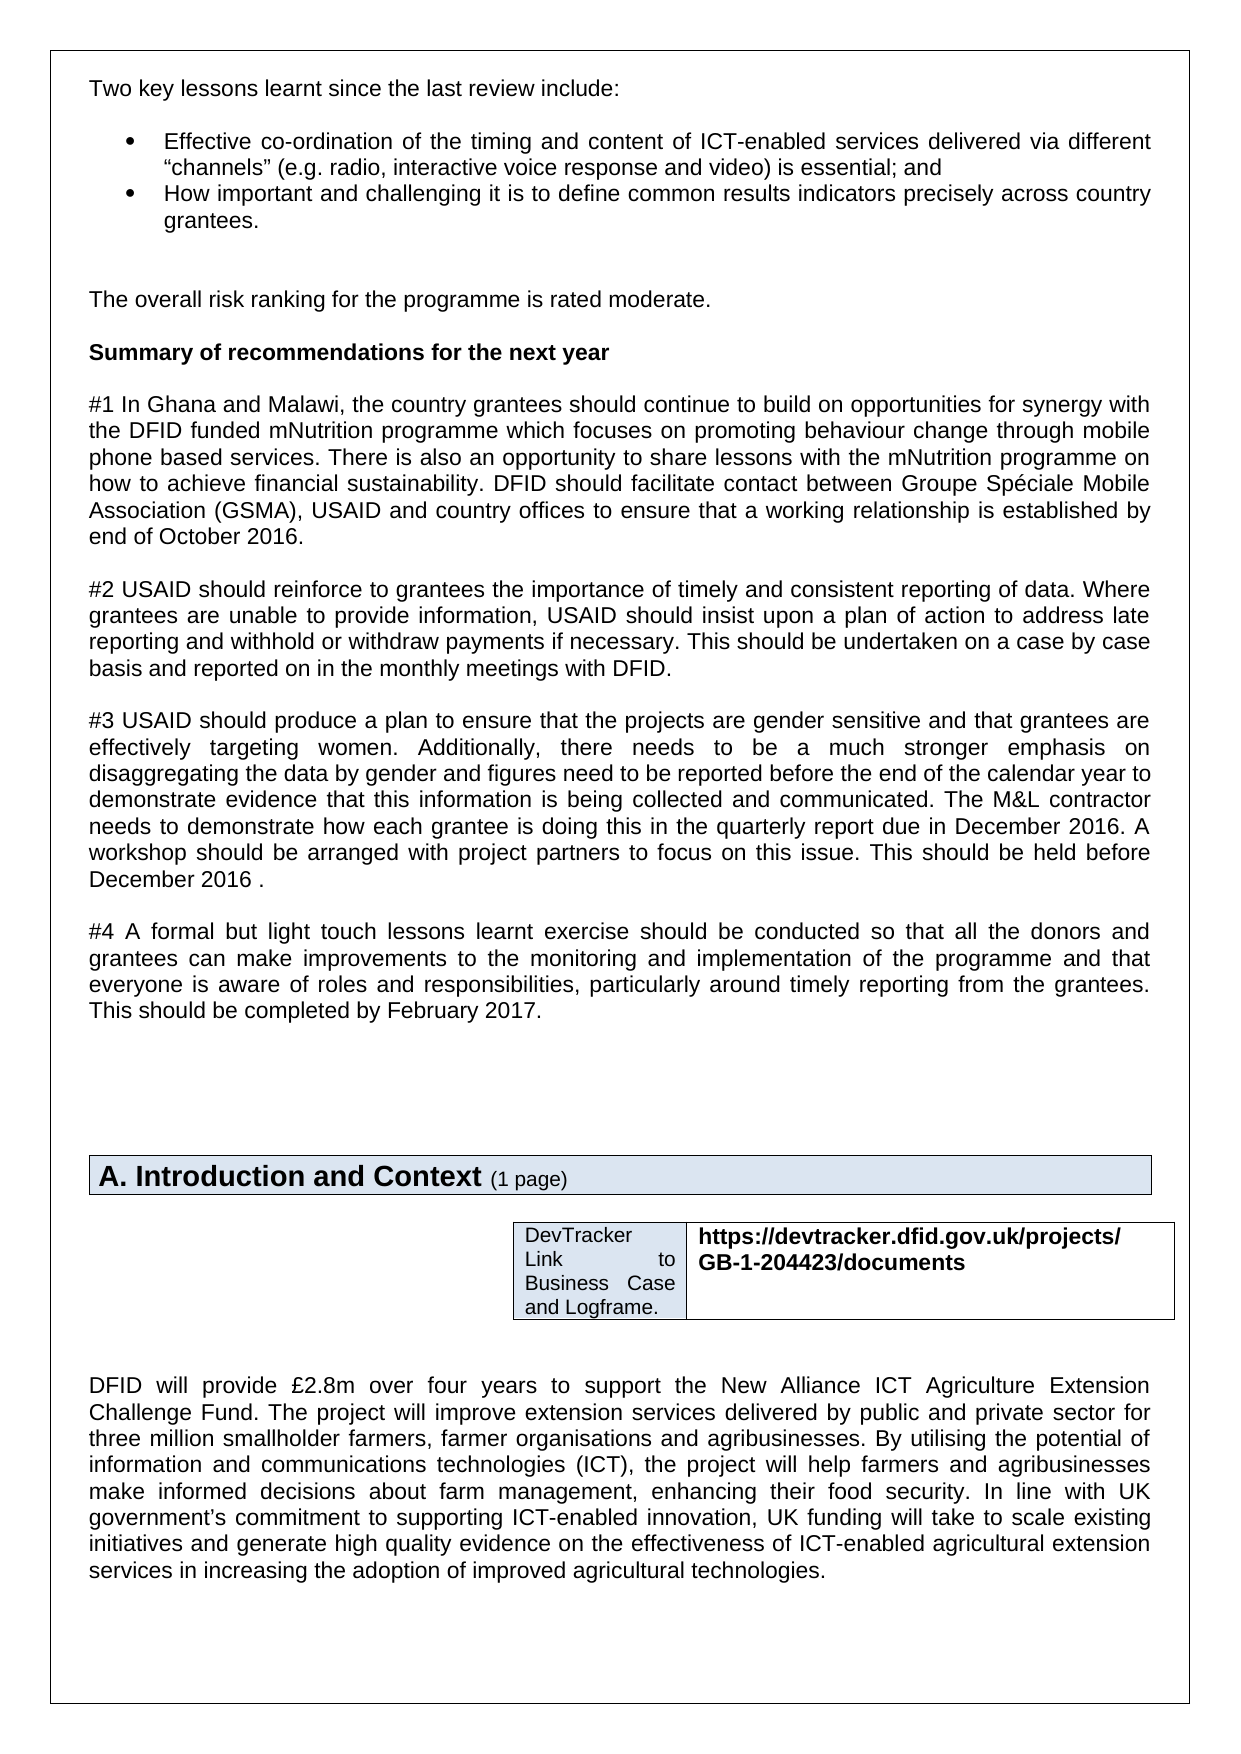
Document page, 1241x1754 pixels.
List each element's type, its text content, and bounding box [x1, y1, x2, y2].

text #2 USAID should reinforce to grantees the importance of timely and consistent reporting of data. Where grantees are unable to provide information, USAID should insist upon a plan of action to address late reporting and withhold or withdraw payments if necessary. This should be undertaken on a case by case basis and reported on in the monthly meetings with DFID. [89, 576, 1152, 681]
text #3 USAID should produce a plan to ensure that the projects are gender sensitive and that grantees are effectively targeting women. Additionally, there needs to be a much stronger emphasis on disaggregating the data by gender and figures need to be reported before the end of the calendar year to demonstrate evidence that this information is being collected and communicated. The M&L contractor needs to demonstrate how each grantee is doing this in the quarterly report due in December 2016. A workshop should be arranged with project partners to focus on this issue. This should be held before December 2016 . [89, 707, 1152, 892]
list How important and challenging it is to define common results indicators precisely across country grantees. [126, 180, 1152, 233]
table_header https://devtracker.dfid.gov.uk/projects/GB-1-204423/documents [687, 1223, 1174, 1318]
table_header DevTracker Link to Business Case and Logframe. [514, 1223, 686, 1318]
list Effective co-ordination of the timing and content of ICT-enabled services delivered via different “channels” (e.g. radio, interactive voice response and video) is essential; and [126, 128, 1152, 180]
text Summary of recommendations for the next year [89, 338, 1152, 365]
text The overall risk ranking for the programme is rated moderate. [89, 286, 1152, 312]
text DFID will provide £2.8m over four years to support the New Alliance ICT Agriculture Extension Challenge Fund. The project will improve extension services delivered by public and private sector for three million smallholder farmers, farmer organisations and agribusinesses. By utilising the potential of information and communications technologies (ICT), the project will help farmers and agribusinesses make informed decisions about farm management, enhancing their food security. In line with UK government’s commitment to supporting ICT-enabled innovation, UK funding will take to scale existing initiatives and generate high quality evidence on the effectiveness of ICT-enabled agricultural extension services in increasing the adoption of improved agricultural technologies. [89, 1372, 1152, 1583]
text A. Introduction and Context (1 page) [90, 1156, 1151, 1194]
text Two key lessons learnt since the last review include: [89, 75, 1152, 101]
text #4 A formal but light touch lessons learnt exercise should be conducted so that all the donors and grantees can make improvements to the monitoring and implementation of the programme and that everyone is aware of roles and responsibilities, particularly around timely reporting from the grantees. This should be completed by February 2017. [89, 918, 1152, 1024]
text #1 In Ghana and Malawi, the country grantees should continue to build on opportunities for synergy with the DFID funded mNutrition programme which focuses on promoting behaviour change through mobile phone based services. There is also an opportunity to share lessons with the mNutrition programme on how to achieve financial sustainability. DFID should facilitate contact between Groupe Spéciale Mobile Association (GSMA), USAID and country offices to ensure that a working relationship is established by end of October 2016. [89, 391, 1152, 549]
